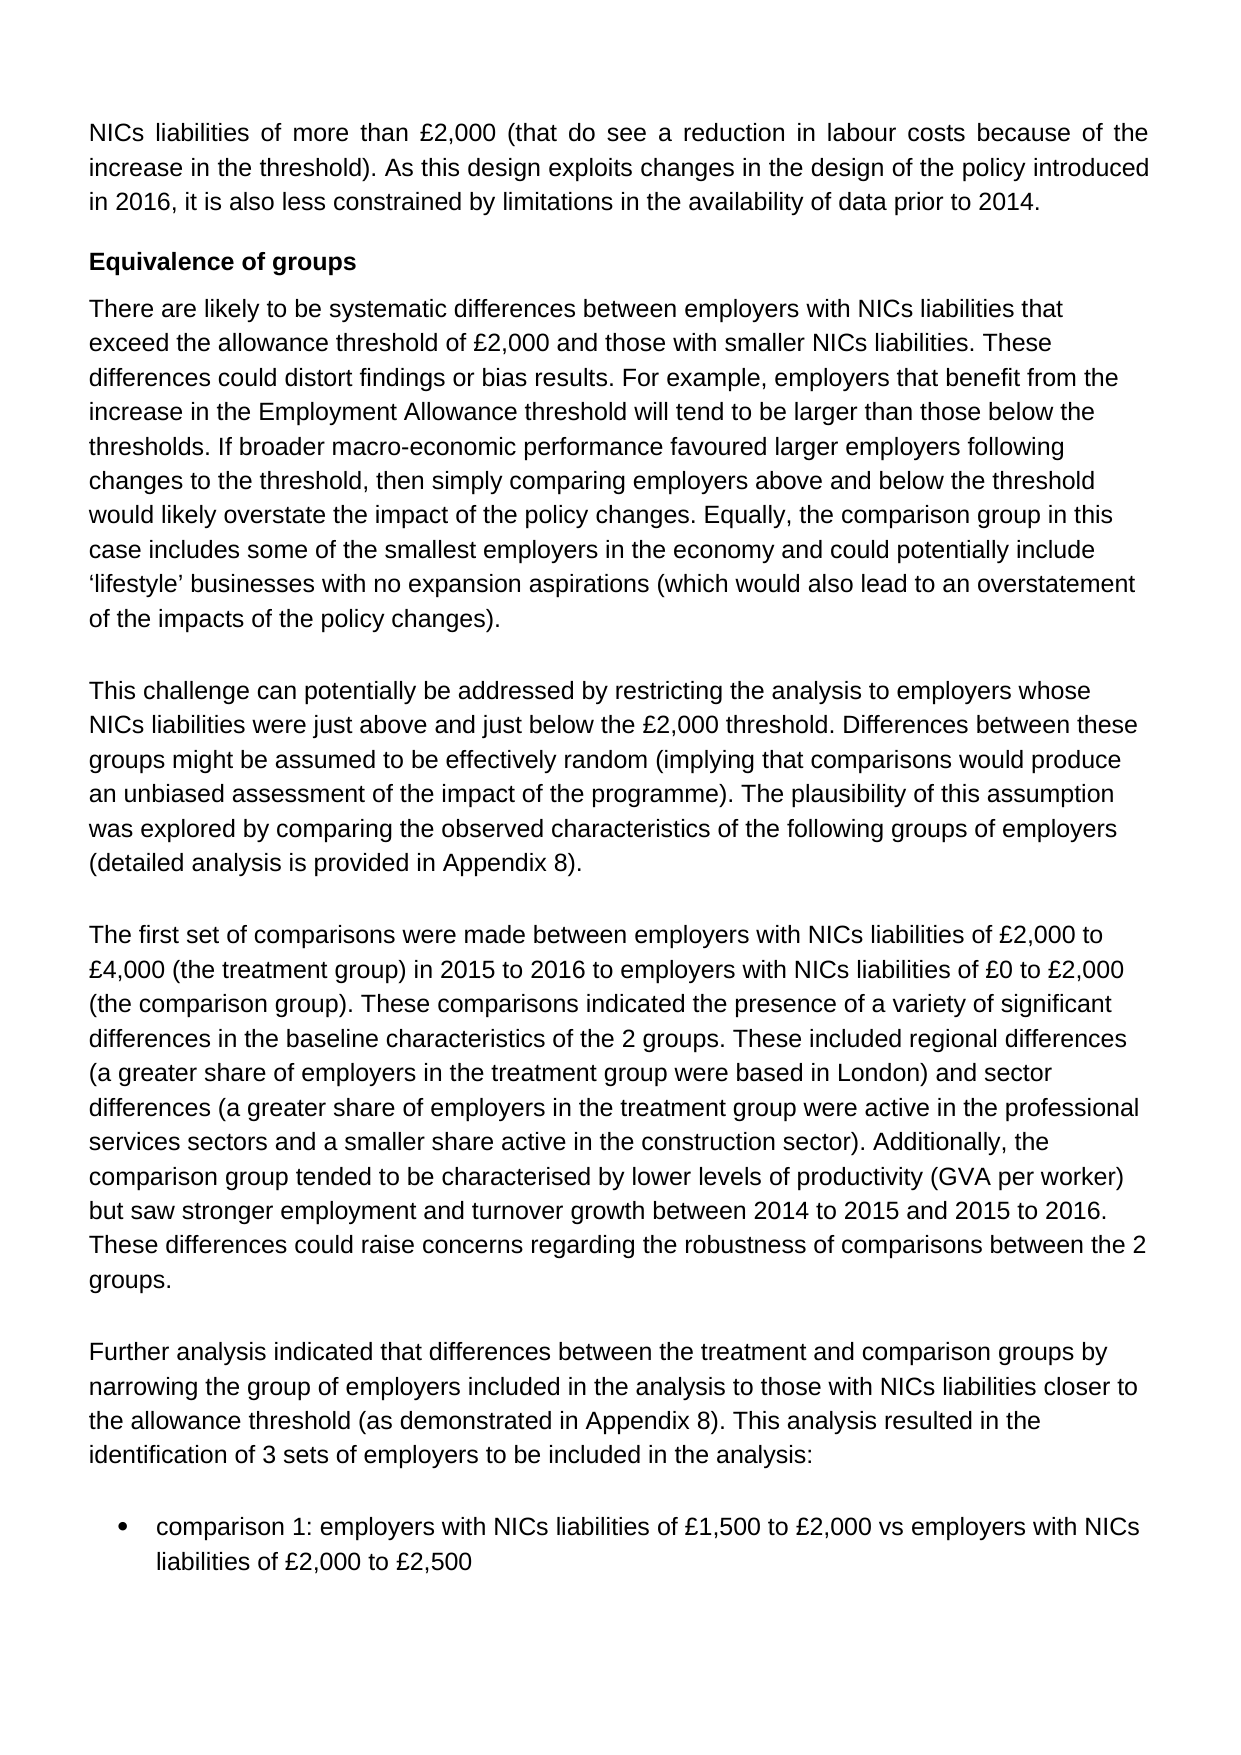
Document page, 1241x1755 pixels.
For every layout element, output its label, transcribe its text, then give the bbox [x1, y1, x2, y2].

list The first set of comparisons were made between employers with NICs liabilities of £2,000 to £4,000 (the treatment group) in 2015 to 2016 to employers with NICs liabilities of £0 to £2,000 (the comparison group). These comparisons indicated the presence of a variety of significant differences in the baseline characteristics of the 2 groups. These included regional differences (a greater share of employers in the treatment group were based in London) and sector differences (a greater share of employers in the treatment group were active in the professional services sectors and a smaller share active in the construction sector). Additionally, the comparison group tended to be characterised by lower levels of productivity (GVA per worker) but saw stronger employment and turnover growth between 2014 to 2015 and 2015 to 2016. These differences could raise concerns regarding the robustness of comparisons between the 2 groups. [89, 920, 1152, 1294]
list Further analysis indicated that differences between the treatment and comparison groups by narrowing the group of employers included in the analysis to those with NICs liabilities closer to the allowance threshold (as demonstrated in Appendix 8). This analysis resulted in the identification of 3 sets of employers to be included in the analysis: [89, 1337, 1152, 1469]
list This challenge can potentially be addressed by restricting the analysis to employers whose NICs liabilities were just above and just below the £2,000 threshold. Differences between these groups might be assumed to be effectively random (implying that comparisons would produce an unbiased assessment of the impact of the programme). The plausibility of this assumption was explored by comparing the observed characteristics of the following groups of employers (detailed analysis is provided in Appendix 8). [89, 676, 1152, 877]
list NICs liabilities of more than £2,000 (that do see a reduction in labour costs because of the increase in the threshold). As this design exploits changes in the design of the policy introduced in 2016, it is also less constrained by limitations in the availability of data prior to 2014. [89, 118, 1152, 216]
text Equivalence of groups [89, 247, 1152, 275]
list There are likely to be systematic differences between employers with NICs liabilities that exceed the allowance threshold of £2,000 and those with smaller NICs liabilities. These differences could distort findings or bias results. For example, employers that benefit from the increase in the Employment Allowance threshold will tend to be larger than those below the thresholds. If broader macro-economic performance favoured larger employers following changes to the threshold, then simply comparing employers above and below the threshold would likely overstate the impact of the policy changes. Equally, the comparison group in this case includes some of the smallest employers in the economy and could potentially include ‘lifestyle’ businesses with no expansion aspirations (which would also lead to an overstatement of the impacts of the policy changes). [89, 293, 1152, 633]
list comparison 1: employers with NICs liabilities of £1,500 to £2,000 vs employers with NICs liabilities of £2,000 to £2,500 [118, 1512, 1152, 1576]
